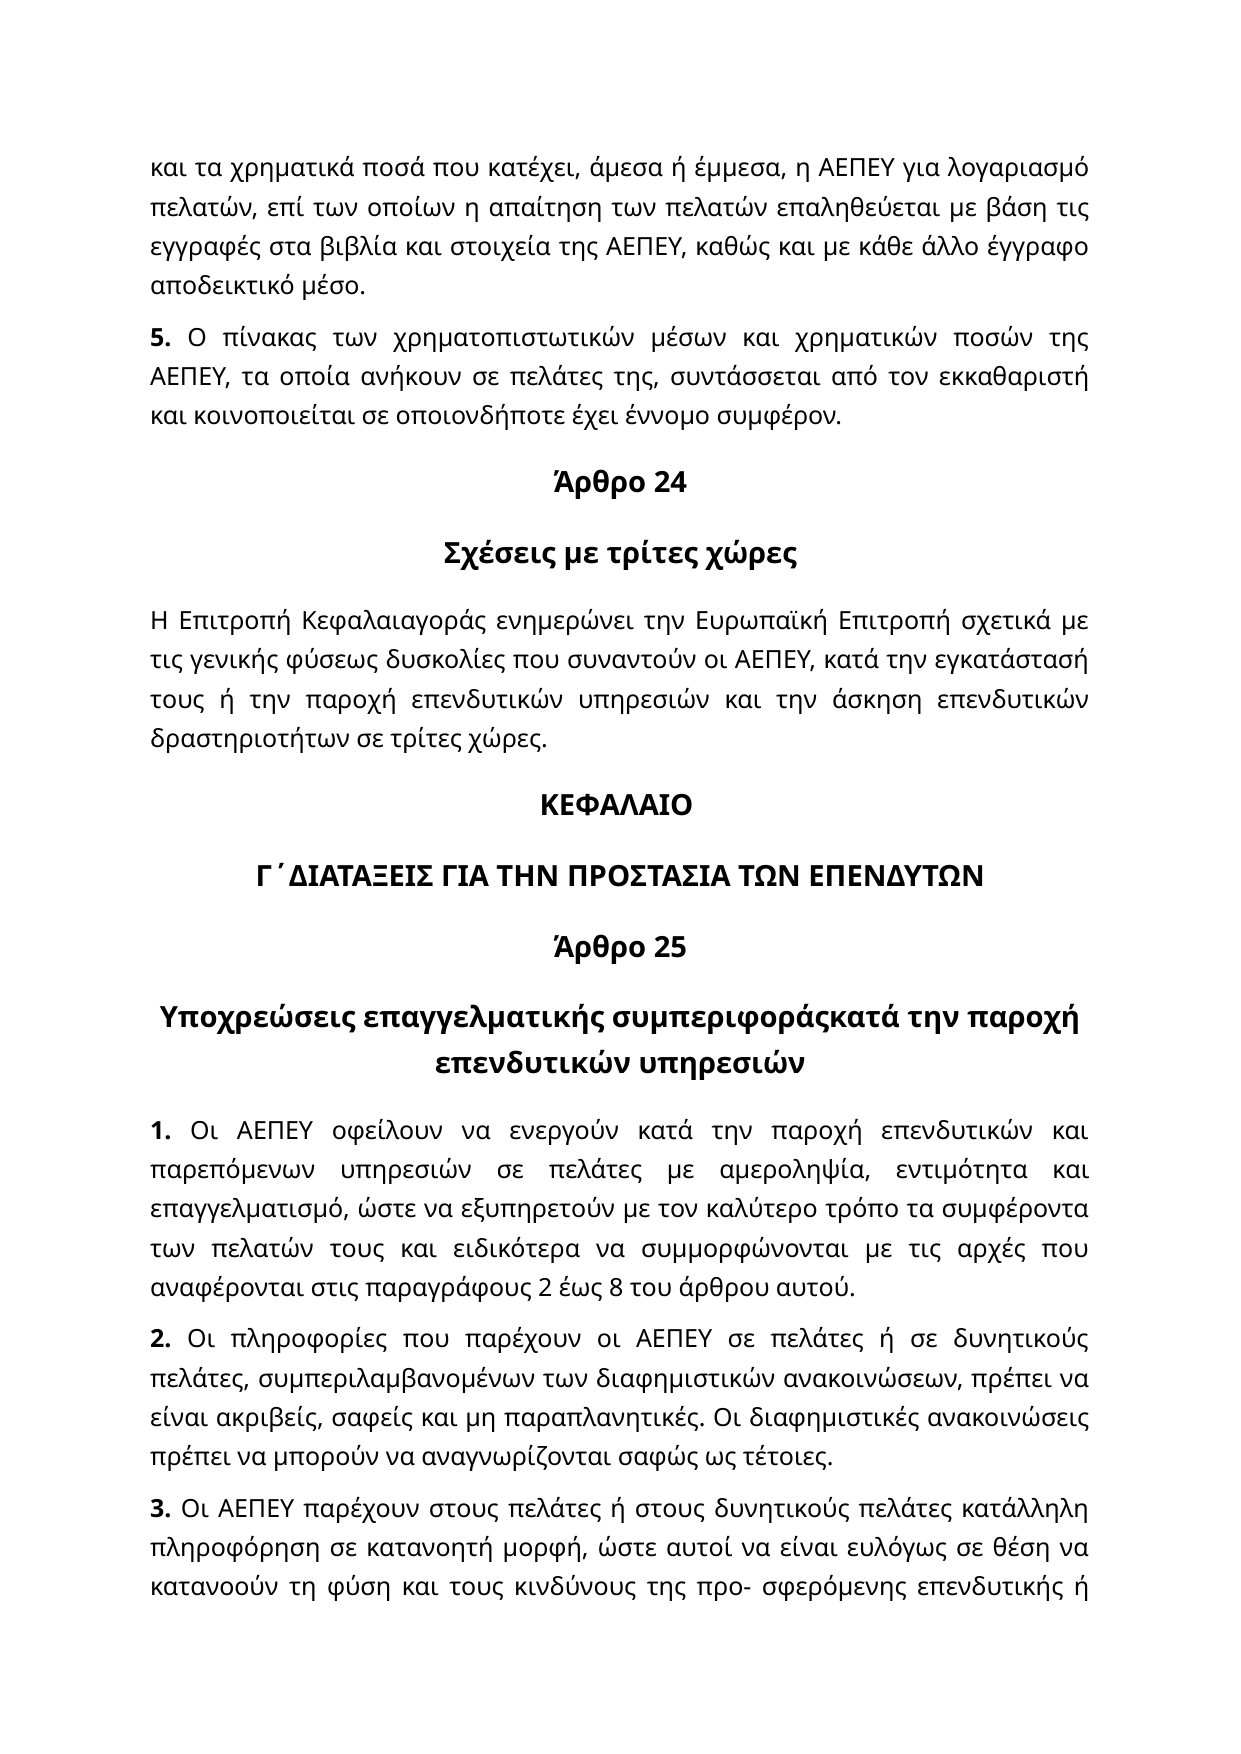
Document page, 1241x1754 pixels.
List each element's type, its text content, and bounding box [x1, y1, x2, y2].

text 3. Οι ΑΕΠΕΥ παρέχουν στους πελάτες ή στους δυνητικούς πελάτες κατάλληλη πληροφόρηση σε κατανοητή μορφή, ώστε αυτοί να είναι ευλόγως σε θέση να κατανοούν τη φύση και τους κινδύνους της προ- σφερόμενης επενδυτικής ή [150, 1490, 1090, 1603]
subtitle ΚΕΦΑΛΑΙΟ [150, 784, 1090, 824]
text Η Επιτροπή Κεφαλαιαγοράς ενημερώνει την Ευρωπαϊκή Επιτροπή σχετικά με τις γενικής φύσεως δυσκολίες που συναντούν οι ΑΕΠΕΥ, κατά την εγκατάστασή τους ή την παροχή επενδυτικών υπηρεσιών και την άσκηση επενδυτικών δραστηριοτήτων σε τρίτες χώρες. [150, 603, 1090, 754]
subtitle Άρθρο 24 [150, 462, 1090, 501]
text και τα χρηματικά ποσά που κατέχει, άμεσα ή έμμεσα, η ΑΕΠΕΥ για λογαριασμό πελατών, επί των οποίων η απαίτηση των πελατών επαληθεύεται με βάση τις εγγραφές στα βιβλία και στοιχεία της ΑΕΠΕΥ, καθώς και με κάθε άλλο έγγραφο αποδεικτικό μέσο. [150, 150, 1090, 302]
subtitle Σχέσεις με τρίτες χώρες [150, 532, 1090, 572]
text 2. Οι πληροφορίες που παρέχουν οι ΑΕΠΕΥ σε πελάτες ή σε δυνητικούς πελάτες, συμπεριλαμβανομένων των διαφημιστικών ανακοινώσεων, πρέπει να είναι ακριβείς, σαφείς και μη παραπλανητικές. Οι διαφημιστικές ανακοινώσεις πρέπει να μπορούν να αναγνωρίζονται σαφώς ως τέτοιες. [150, 1321, 1090, 1473]
subtitle Γ΄ΔΙΑΤΑΞΕΙΣ ΓΙΑ ΤΗΝ ΠΡΟΣΤΑΣΙΑ ΤΩΝ ΕΠΕΝΔΥΤΩΝ [150, 855, 1090, 895]
text 5. Ο πίνακας των χρηματοπιστωτικών μέσων και χρηματικών ποσών της ΑΕΠΕΥ, τα οποία ανήκουν σε πελάτες της, συντάσσεται από τον εκκαθαριστή και κοινοποιείται σε οποιονδήποτε έχει έννομο συμφέρον. [150, 319, 1090, 432]
subtitle Υποχρεώσεις επαγγελματικής συμπεριφοράςκατά την παροχή επενδυτικών υπηρεσιών [150, 996, 1090, 1082]
subtitle Άρθρο 25 [150, 926, 1090, 966]
text 1. Οι ΑΕΠΕΥ οφείλουν να ενεργούν κατά την παροχή επενδυτικών και παρεπόμενων υπηρεσιών σε πελάτες με αμεροληψία, εντιμότητα και επαγγελματισμό, ώστε να εξυπηρετούν με τον καλύτερο τρόπο τα συμφέροντα των πελατών τους και ειδικότερα να συμμορφώνονται με τις αρχές που αναφέρονται στις παραγράφους 2 έως 8 του άρθρου αυτού. [150, 1113, 1090, 1303]
